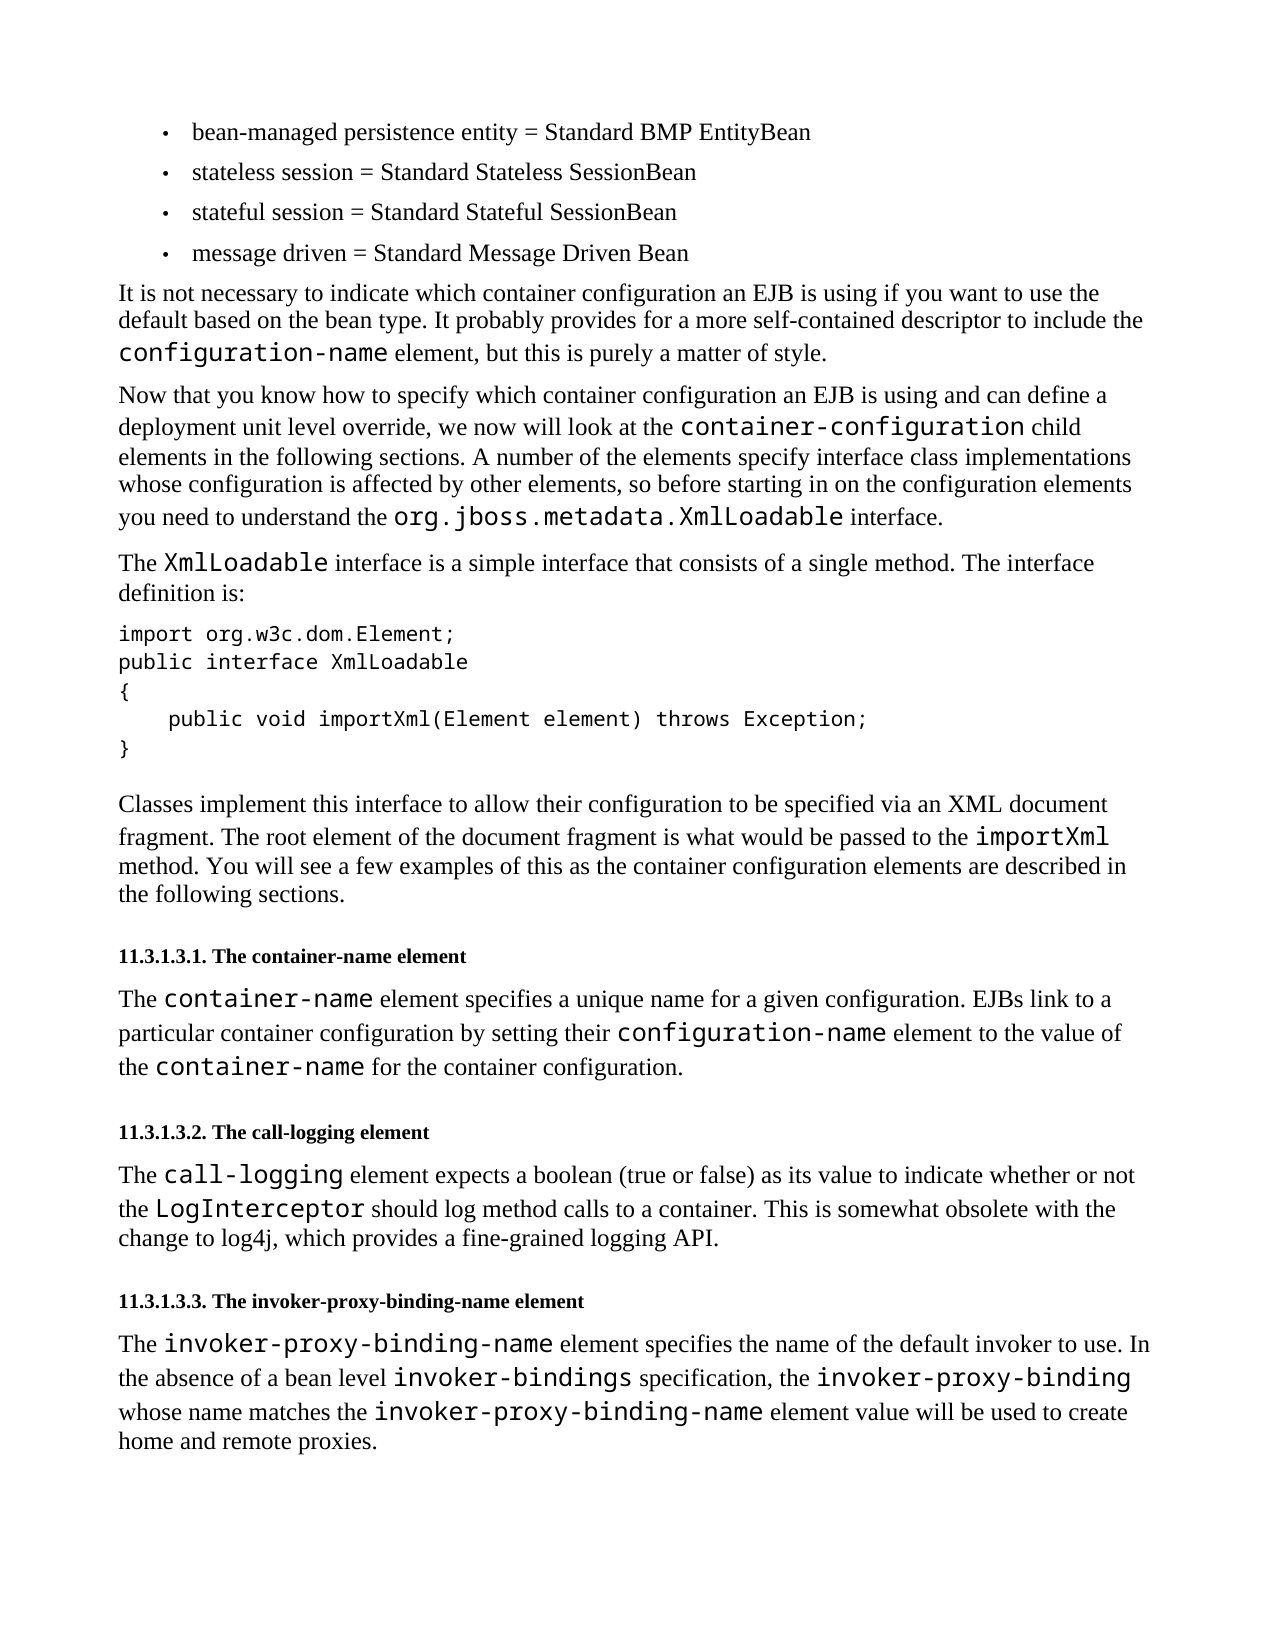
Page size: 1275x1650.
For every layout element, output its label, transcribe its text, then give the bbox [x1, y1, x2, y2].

text Now that you know how to specify which container configuration an EJB is using and can define a deployment unit level override, we now will look at the container-configuration child elements in the following sections. A number of the elements specify interface class implementations whose configuration is affected by other elements, so before starting in on the configuration elements you need to understand the org.jboss.metadata.XmlLoadable interface. [118, 381, 1157, 532]
subtitle 11.3.1.3.3. The invoker-proxy-binding-name element [118, 1289, 1157, 1313]
text } [118, 733, 1157, 761]
text { [118, 676, 1157, 704]
subtitle 11.3.1.3.1. The container-name element [118, 945, 1157, 968]
list stateless session = Standard Stateless SessionBean [162, 158, 1157, 186]
list message driven = Standard Message Driven Bean [162, 239, 1157, 266]
text The call-logging element expects a boolean (true or false) as its value to indicate whether or not the LogInterceptor should log method calls to a container. This is somewhat obsolete with the change to log4j, which provides a fine-grained logging API. [118, 1156, 1157, 1252]
text The invoker-proxy-binding-name element specifies the name of the default invoker to use. In the absence of a bean level invoker-bindings specification, the invoker-proxy-binding whose name matches the invoker-proxy-binding-name element value will be used to create home and remote proxies. [118, 1325, 1157, 1455]
subtitle 11.3.1.3.2. The call-logging element [118, 1121, 1157, 1144]
text public void importXml(Element element) throws Exception; [118, 704, 1157, 733]
list bean-managed persistence entity = Standard BMP EntityBean [162, 118, 1157, 146]
text import org.w3c.dom.Element; [118, 619, 1157, 647]
text Classes implement this interface to allow their configuration to be specified via an XML document fragment. The root element of the document fragment is what would be passed to the importXml method. You will see a few examples of this as the container configuration elements are described in the following sections. [118, 791, 1157, 908]
text The XmlLoadable interface is a simple interface that consists of a single method. The interface definition is: [118, 545, 1157, 606]
text The container-name element specifies a unique name for a given configuration. EJBs link to a particular container configuration by setting their configuration-name element to the value of the container-name for the container configuration. [118, 981, 1157, 1083]
text public interface XmlLoadable [118, 647, 1157, 676]
list stateful session = Standard Stateful SessionBean [162, 198, 1157, 226]
text It is not necessary to indicate which container configuration an EJB is using if you want to use the default based on the bean type. It probably provides for a more self-contained descriptor to include the configuration-name element, but this is purely a matter of style. [118, 279, 1157, 368]
